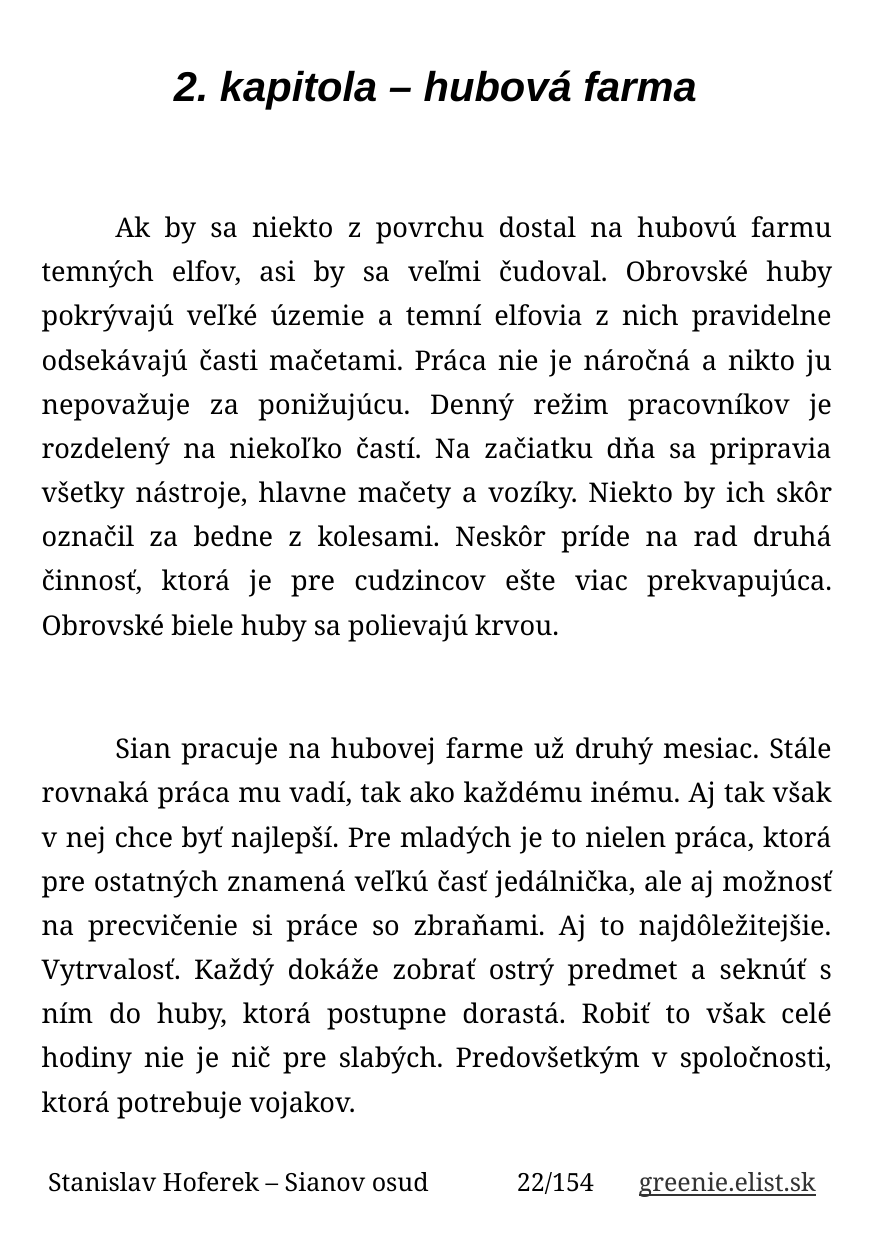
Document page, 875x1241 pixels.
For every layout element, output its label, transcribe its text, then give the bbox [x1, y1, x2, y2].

text Sian pracuje na hubovej farme už druhý mesiac. Stále rovnaká práca mu vadí, tak ako každému inému. Aj tak však v nej chce byť najlepší. Pre mladých je to nielen práca, ktorá pre ostatných znamená veľkú časť jedálnička, ale aj možnosť na precvičenie si práce so zbraňami. Aj to najdôležitejšie. Vytrvalosť. Každý dokáže zobrať ostrý predmet a seknúť s ním do huby, ktorá postupne dorastá. Robiť to však celé hodiny nie je nič pre slabých. Predovšetkým v spoločnosti, ktorá potrebuje vojakov. [41, 730, 833, 1120]
subtitle 2. kapitola – hubová farma [41, 62, 833, 110]
text Ak by sa niekto z povrchu dostal na hubovú farmu temných elfov, asi by sa veľmi čudoval. Obrovské huby pokrývajú veľké územie a temní elfovia z nich pravidelne odsekávajú časti mačetami. Práca nie je náročná a nikto ju nepovažuje za ponižujúcu. Denný režim pracovníkov je rozdelený na niekoľko častí. Na začiatku dňa sa pripravia všetky nástroje, hlavne mačety a vozíky. Niekto by ich skôr označil za bedne z kolesami. Neskôr príde na rad druhá činnosť, ktorá je pre cudzincov ešte viac prekvapujúca. Obrovské biele huby sa polievajú krvou. [41, 208, 833, 643]
